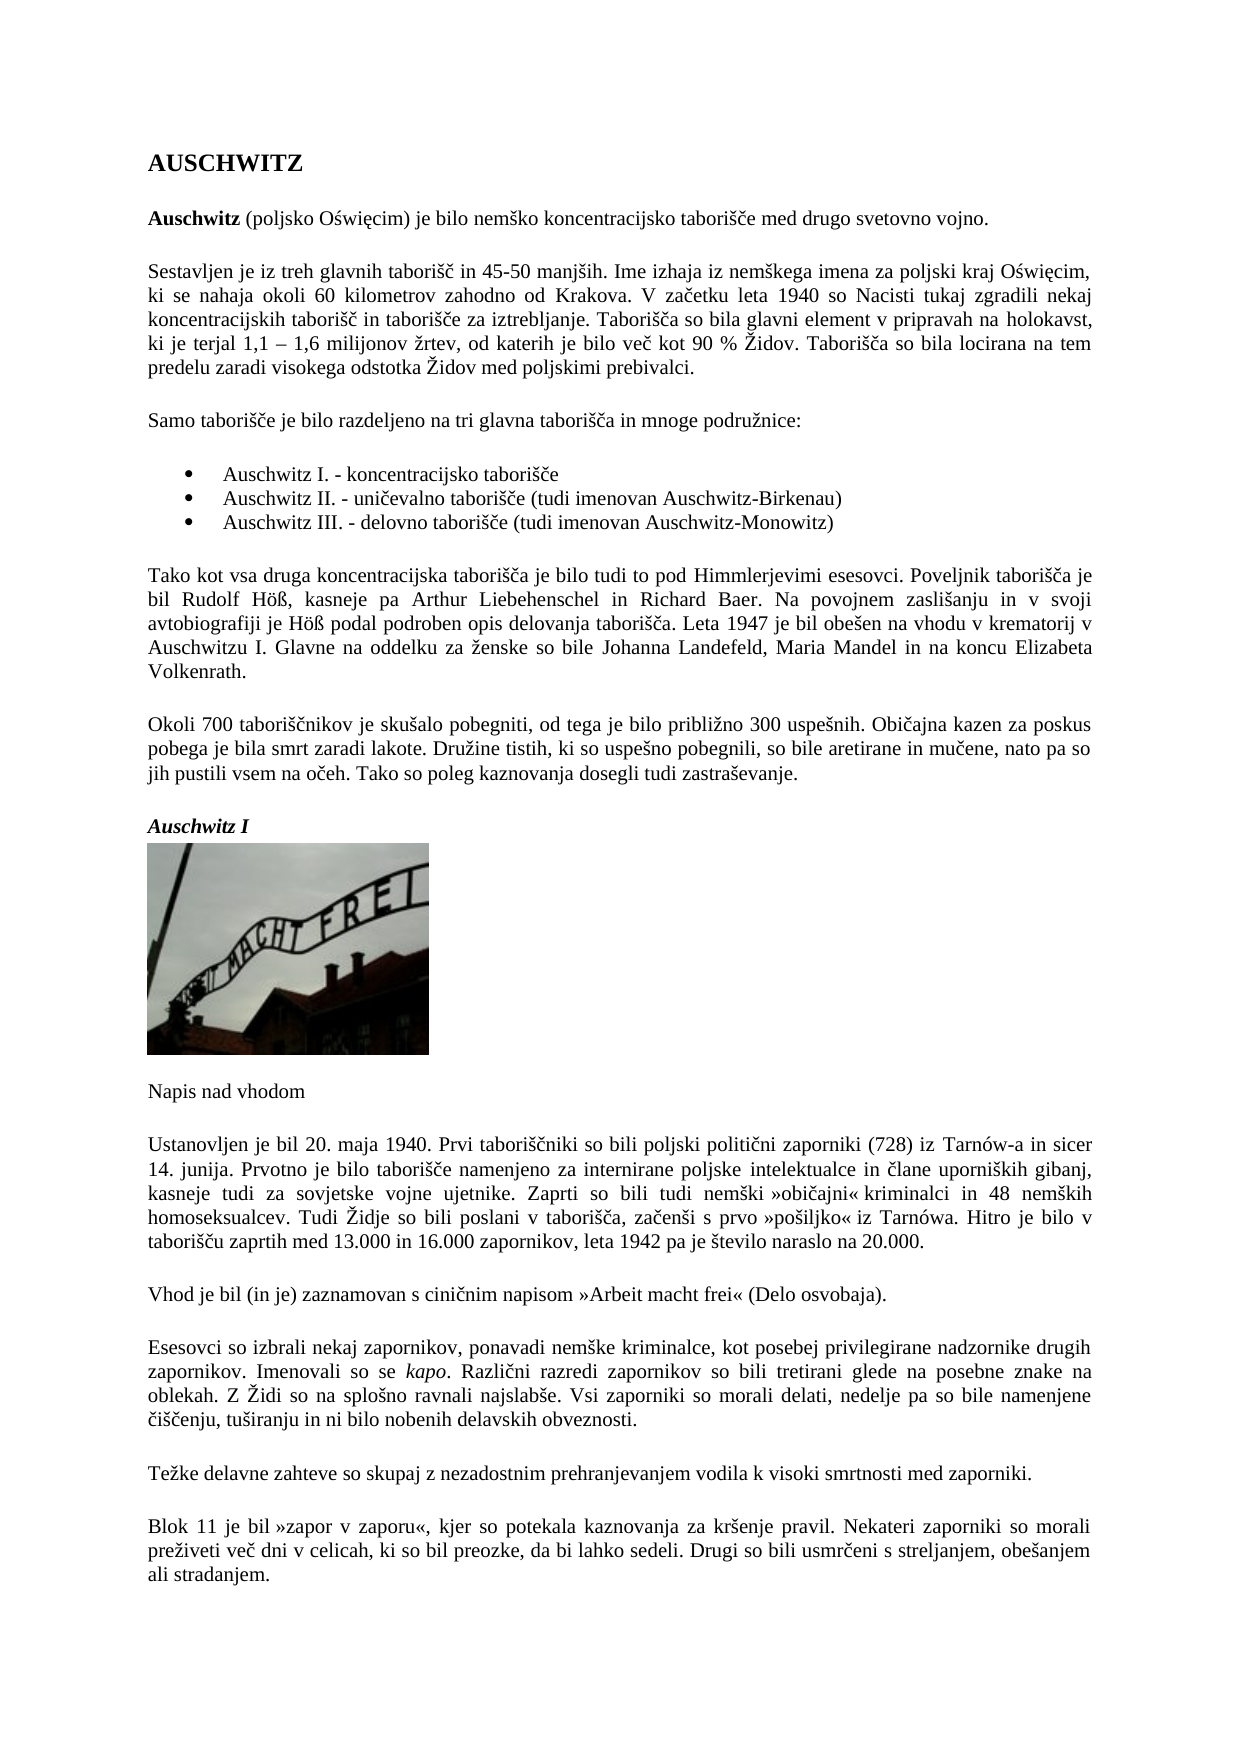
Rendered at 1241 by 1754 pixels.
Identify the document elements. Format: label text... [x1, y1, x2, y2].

text Blok 11 je bil »zapor v zaporu«, kjer so potekala kaznovanja za kršenje pravil. Nekateri zaporniki so morali preživeti več dni v celicah, ki so bil preozke, da bi lahko sedeli. Drugi so bili usmrčeni s streljanjem, obešanjem ali stradanjem. [148, 1514, 1093, 1586]
list Auschwitz III. - delovno taborišče (tudi imenovan Auschwitz-Monowitz) [185, 509, 1093, 534]
text Tako kot vsa druga koncentracijska taborišča je bilo tudi to pod Himmlerjevimi esesovci. Poveljnik taborišča je bil Rudolf Höß, kasneje pa Arthur Liebehenschel in Richard Baer. Na povojnem zaslišanju in v svoji avtobiografiji je Höß podal podroben opis delovanja taborišča. Leta 1947 je bil obešen na vhodu v krematorij v Auschwitzu I. Glavne na oddelku za ženske so bile Johanna Landefeld, Maria Mandel in na koncu Elizabeta Volkenrath. [148, 563, 1093, 683]
text Težke delavne zahteve so skupaj z nezadostnim prehranjevanjem vodila k visoki smrtnosti med zaporniki. [148, 1461, 1093, 1484]
text Ustanovljen je bil 20. maja 1940. Prvi taboriščniki so bili poljski politični zaporniki (728) iz Tarnów-a in sicer 14. junija. Prvotno je bilo taborišče namenjeno za internirane poljske intelektualce in člane uporniških gibanj, kasneje tudi za sovjetske vojne ujetnike. Zaprti so bili tudi nemški »običajni« kriminalci in 48 nemških homoseksualcev. Tudi Židje so bili poslani v taborišča, začenši s prvo »pošiljko« iz Tarnówa. Hitro je bilo v taborišču zaprtih med 13.000 in 16.000 zapornikov, leta 1942 pa je število naraslo na 20.000. [148, 1132, 1093, 1253]
text Sestavljen je iz treh glavnih taborišč in 45-50 manjših. Ime izhaja iz nemškega imena za poljski kraj Oświęcim, ki se nahaja okoli 60 kilometrov zahodno od Krakova. V začetku leta 1940 so Nacisti tukaj zgradili nekaj koncentracijskih taborišč in taborišče za iztrebljanje. Taborišča so bila glavni element v pripravah na holokavst, ki je terjal 1,1 – 1,6 milijonov žrtev, od katerih je bilo več kot 90 % Židov. Taborišča so bila locirana na tem predelu zaradi visokega odstotka Židov med poljskimi prebivalci. [148, 259, 1093, 379]
text Samo taborišče je bilo razdeljeno na tri glavna taborišča in mnoge podružnice: [148, 408, 1093, 432]
text Napis nad vhodom [148, 1079, 1093, 1103]
subtitle Auschwitz I [148, 814, 1093, 838]
picture [147, 843, 429, 1055]
list Auschwitz I. - koncentracijsko taborišče [185, 461, 1093, 486]
text Auschwitz (poljsko Oświęcim) je bilo nemško koncentracijsko taborišče med drugo svetovno vojno. [148, 206, 1093, 229]
text Vhod je bil (in je) zaznamovan s ciničnim napisom »Arbeit macht frei« (Delo osvobaja). [148, 1282, 1093, 1306]
text AUSCHWITZ [148, 148, 1093, 176]
list Auschwitz II. - uničevalno taborišče (tudi imenovan Auschwitz-Birkenau) [185, 486, 1093, 509]
text Okoli 700 taboriščnikov je skušalo pobegniti, od tega je bilo približno 300 uspešnih. Običajna kazen za poskus pobega je bila smrt zaradi lakote. Družine tistih, ki so uspešno pobegnili, so bile aretirane in mučene, nato pa so jih pustili vsem na očeh. Tako so poleg kaznovanja dosegli tudi zastraševanje. [148, 712, 1093, 784]
text Esesovci so izbrali nekaj zapornikov, ponavadi nemške kriminalce, kot posebej privilegirane nadzornike drugih zapornikov. Imenovali so se kapo. Različni razredi zapornikov so bili tretirani glede na posebne znake na oblekah. Z Židi so na splošno ravnali najslabše. Vsi zaporniki so morali delati, nedelje pa so bile namenjene čiščenju, tuširanju in ni bilo nobenih delavskih obveznosti. [148, 1335, 1093, 1431]
